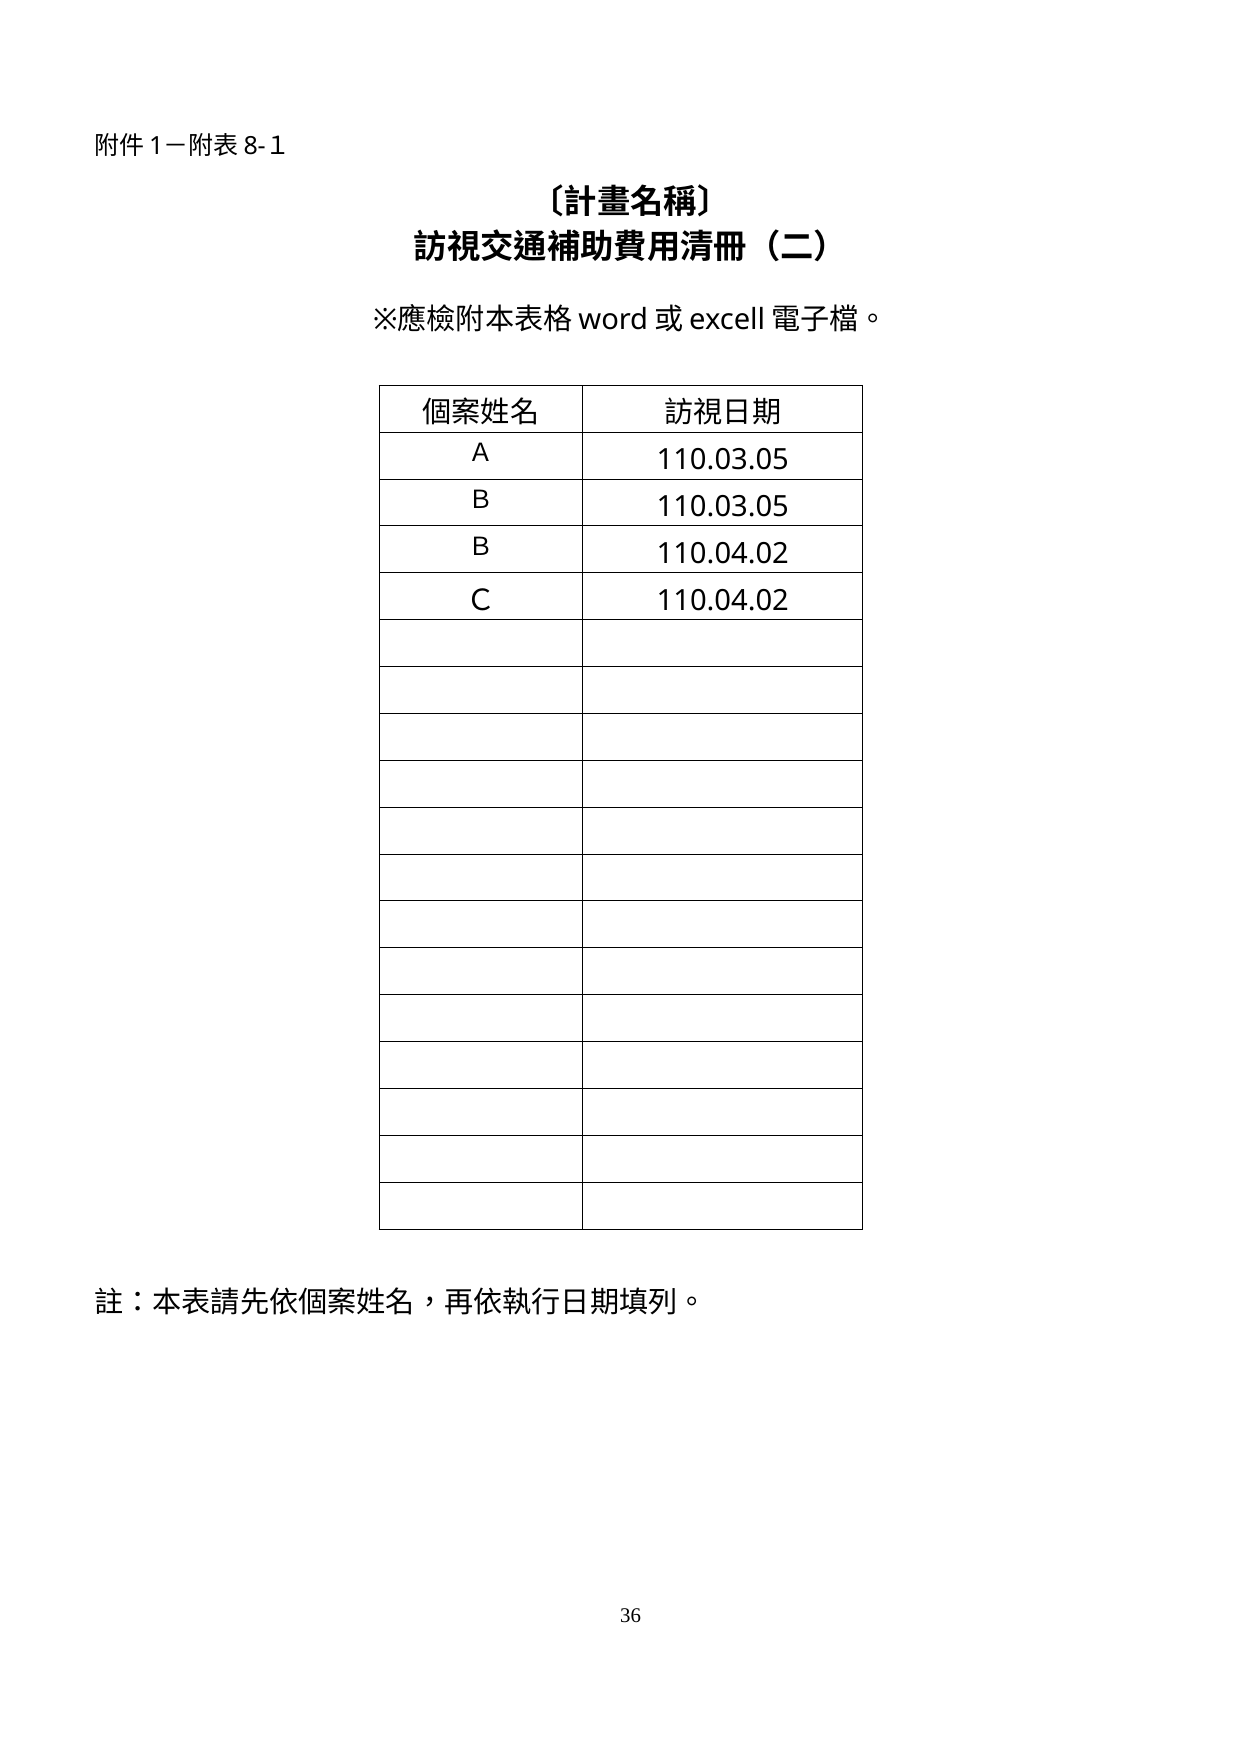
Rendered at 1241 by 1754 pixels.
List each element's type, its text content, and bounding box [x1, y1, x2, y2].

table_cell [380, 1089, 582, 1135]
table_cell Ｃ [380, 573, 582, 619]
table_cell Ｂ [380, 480, 582, 525]
table_cell 110.04.02 [583, 526, 862, 572]
text ※應檢附本表格word或excell電子檔。 [94, 293, 1167, 339]
table_cell [583, 667, 862, 713]
table_cell [380, 901, 582, 947]
table_cell [583, 855, 862, 900]
table_cell [380, 855, 582, 900]
table_cell [380, 1042, 582, 1088]
table_cell [583, 948, 862, 994]
text 〔計畫名稱〕 [94, 176, 1167, 222]
table_cell [380, 667, 582, 713]
table_cell Ａ [380, 433, 582, 478]
table_cell [583, 620, 862, 666]
table_cell Ｂ [380, 526, 582, 572]
table_cell [583, 1183, 862, 1228]
table_cell [583, 1136, 862, 1182]
table_cell [380, 1183, 582, 1228]
text 註：本表請先依個案姓名，再依執行日期填列。 [94, 1275, 1167, 1321]
table_cell [380, 714, 582, 760]
table_cell [380, 761, 582, 807]
table_header 訪視日期 [583, 386, 862, 432]
table_cell [583, 808, 862, 853]
table_cell [583, 714, 862, 760]
table_cell [380, 1136, 582, 1182]
table_cell 110.04.02 [583, 573, 862, 619]
table_cell [380, 948, 582, 994]
table_cell [380, 620, 582, 666]
table_header 個案姓名 [380, 386, 582, 432]
table_cell [583, 1089, 862, 1135]
table_cell [380, 808, 582, 853]
table_cell [583, 761, 862, 807]
text 附件1－附表8-１ [94, 118, 1167, 164]
table_cell 110.03.05 [583, 480, 862, 525]
table_cell [583, 901, 862, 947]
table_cell 110.03.05 [583, 433, 862, 478]
table_cell [583, 1042, 862, 1088]
text 訪視交通補助費用清冊（二） [94, 222, 1167, 268]
table_cell [380, 995, 582, 1041]
table_cell [583, 995, 862, 1041]
